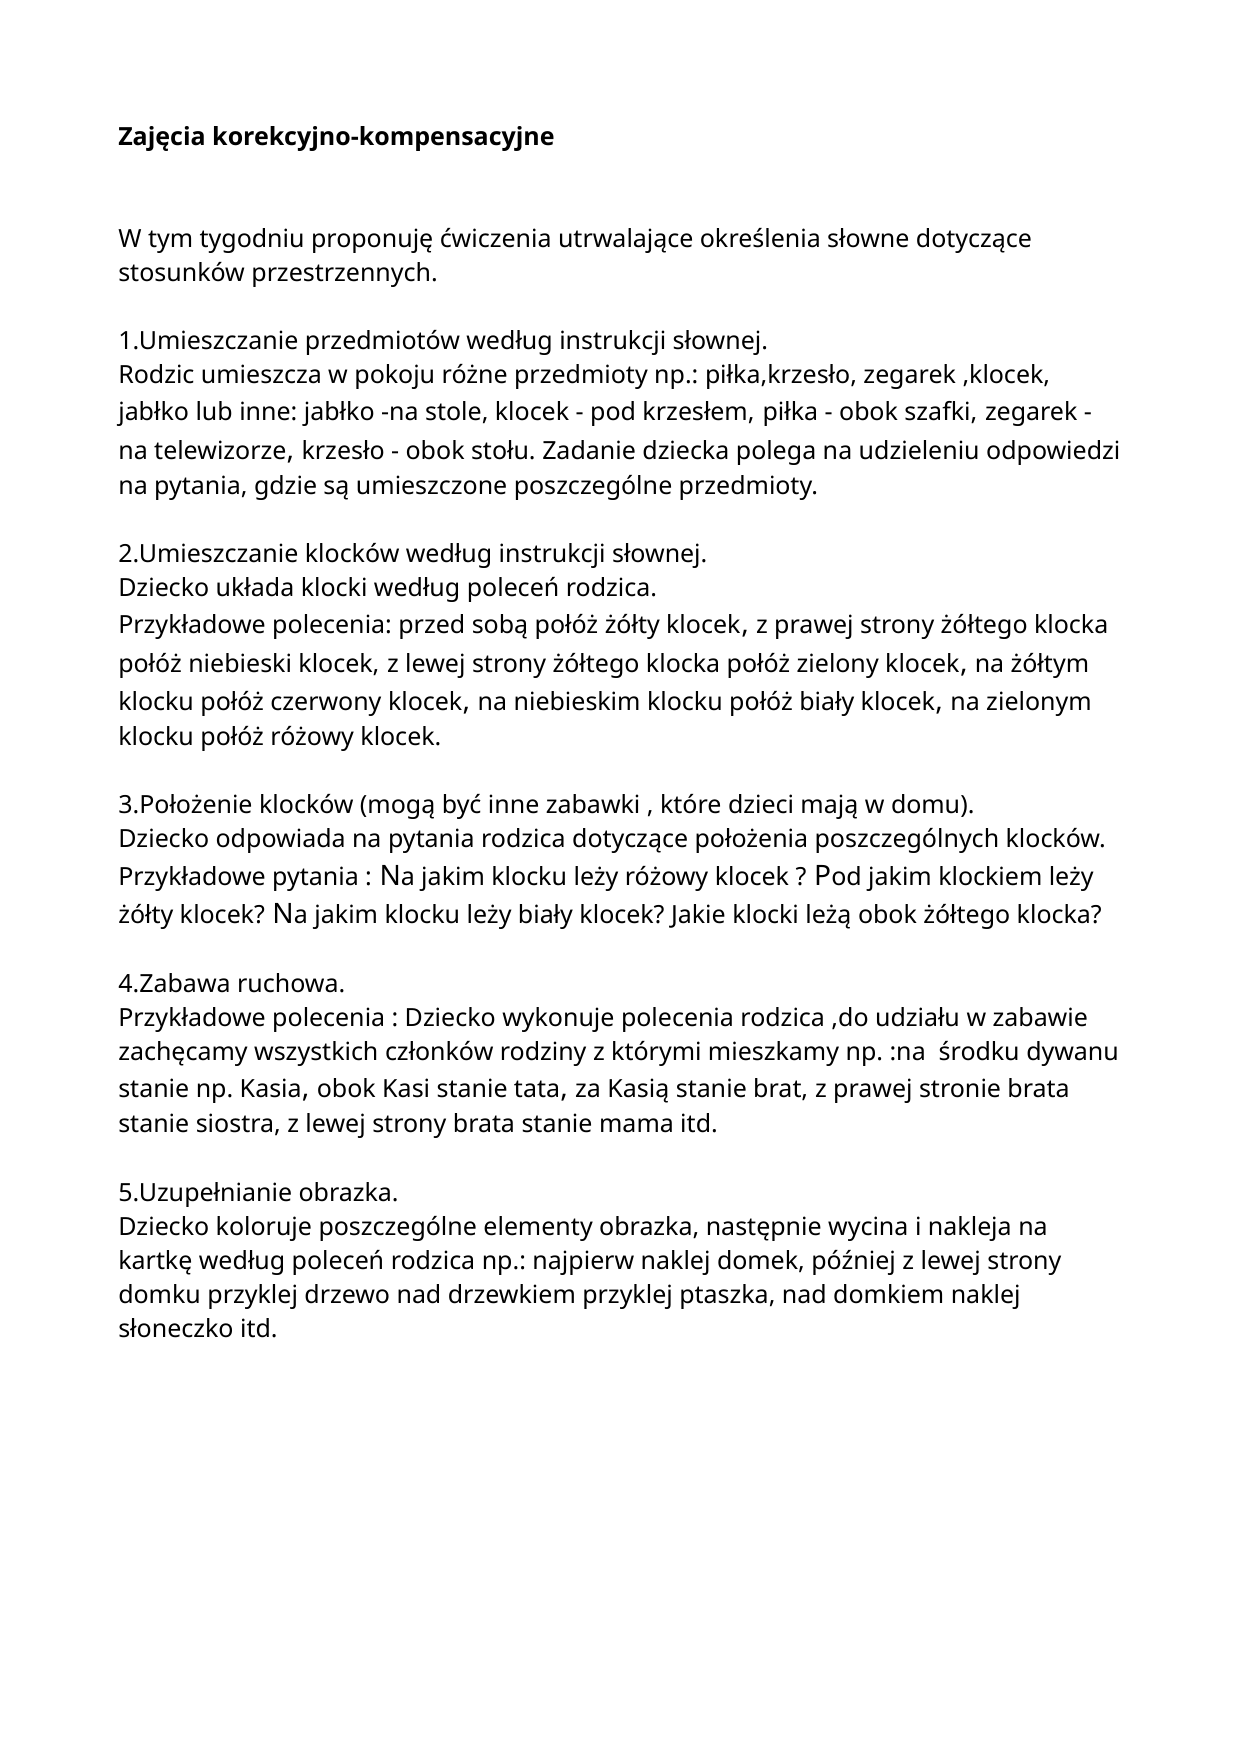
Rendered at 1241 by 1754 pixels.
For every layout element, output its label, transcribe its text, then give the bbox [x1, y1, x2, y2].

text Dziecko odpowiada na pytania rodzica dotyczące położenia poszczególnych klocków. Przykładowe pytania : Na jakim klocku leży różowy klocek ? Pod jakim klockiem leży żółty klocek? Na jakim klocku leży biały klocek? Jakie klocki leżą obok żółtego klocka? [118, 821, 1122, 931]
text Zajęcia korekcyjno-kompensacyjne [118, 118, 1122, 152]
text Dziecko układa klocki według poleceń rodzica. [118, 569, 1122, 603]
text 5.Uzupełnianie obrazka. [118, 1174, 1122, 1208]
text 4.Zabawa ruchowa. [118, 966, 1122, 999]
text Przykładowe polecenia: przed sobą połóż żółty klocek, z prawej strony żółtego klocka [118, 603, 1122, 642]
text Przykładowe polecenia : Dziecko wykonuje polecenia rodzica ,do udziału w zabawie zachęcamy wszystkich członków rodziny z którymi mieszkamy np. :na środku dywanu stanie np. Kasia, obok Kasi stanie tata, za Kasią stanie brat, z prawej stronie brata stanie siostra, z lewej strony brata stanie mama itd. [118, 999, 1122, 1140]
text połóż niebieski klocek, z lewej strony żółtego klocka połóż zielony klocek, na żółtym klocku połóż czerwony klocek, na niebieskim klocku połóż biały klocek, na zielonym klocku połóż różowy klocek. [118, 642, 1122, 753]
text 1.Umieszczanie przedmiotów według instrukcji słownej. [118, 322, 1122, 357]
text Dziecko koloruje poszczególne elementy obrazka, następnie wycina i nakleja na kartkę według poleceń rodzica np.: najpierw naklej domek, później z lewej strony domku przyklej drzewo nad drzewkiem przyklej ptaszka, nad domkiem naklej słoneczko itd. [118, 1208, 1122, 1344]
text Rodzic umieszcza w pokoju różne przedmioty np.: piłka,krzesło, zegarek ,klocek, jabłko lub inne: jabłko -na stole, klocek - pod krzesłem, piłka - obok szafki, zegarek - na telewizorze, krzesło - obok stołu. Zadanie dziecka polega na udzieleniu odpowiedzi na pytania, gdzie są umieszczone poszczególne przedmioty. [118, 357, 1122, 501]
text W tym tygodniu proponuję ćwiczenia utrwalające określenia słowne dotyczące stosunków przestrzennych. [118, 220, 1122, 288]
text 3.Położenie klocków (mogą być inne zabawki , które dzieci mają w domu). [118, 787, 1122, 821]
text 2.Umieszczanie klocków według instrukcji słownej. [118, 535, 1122, 569]
